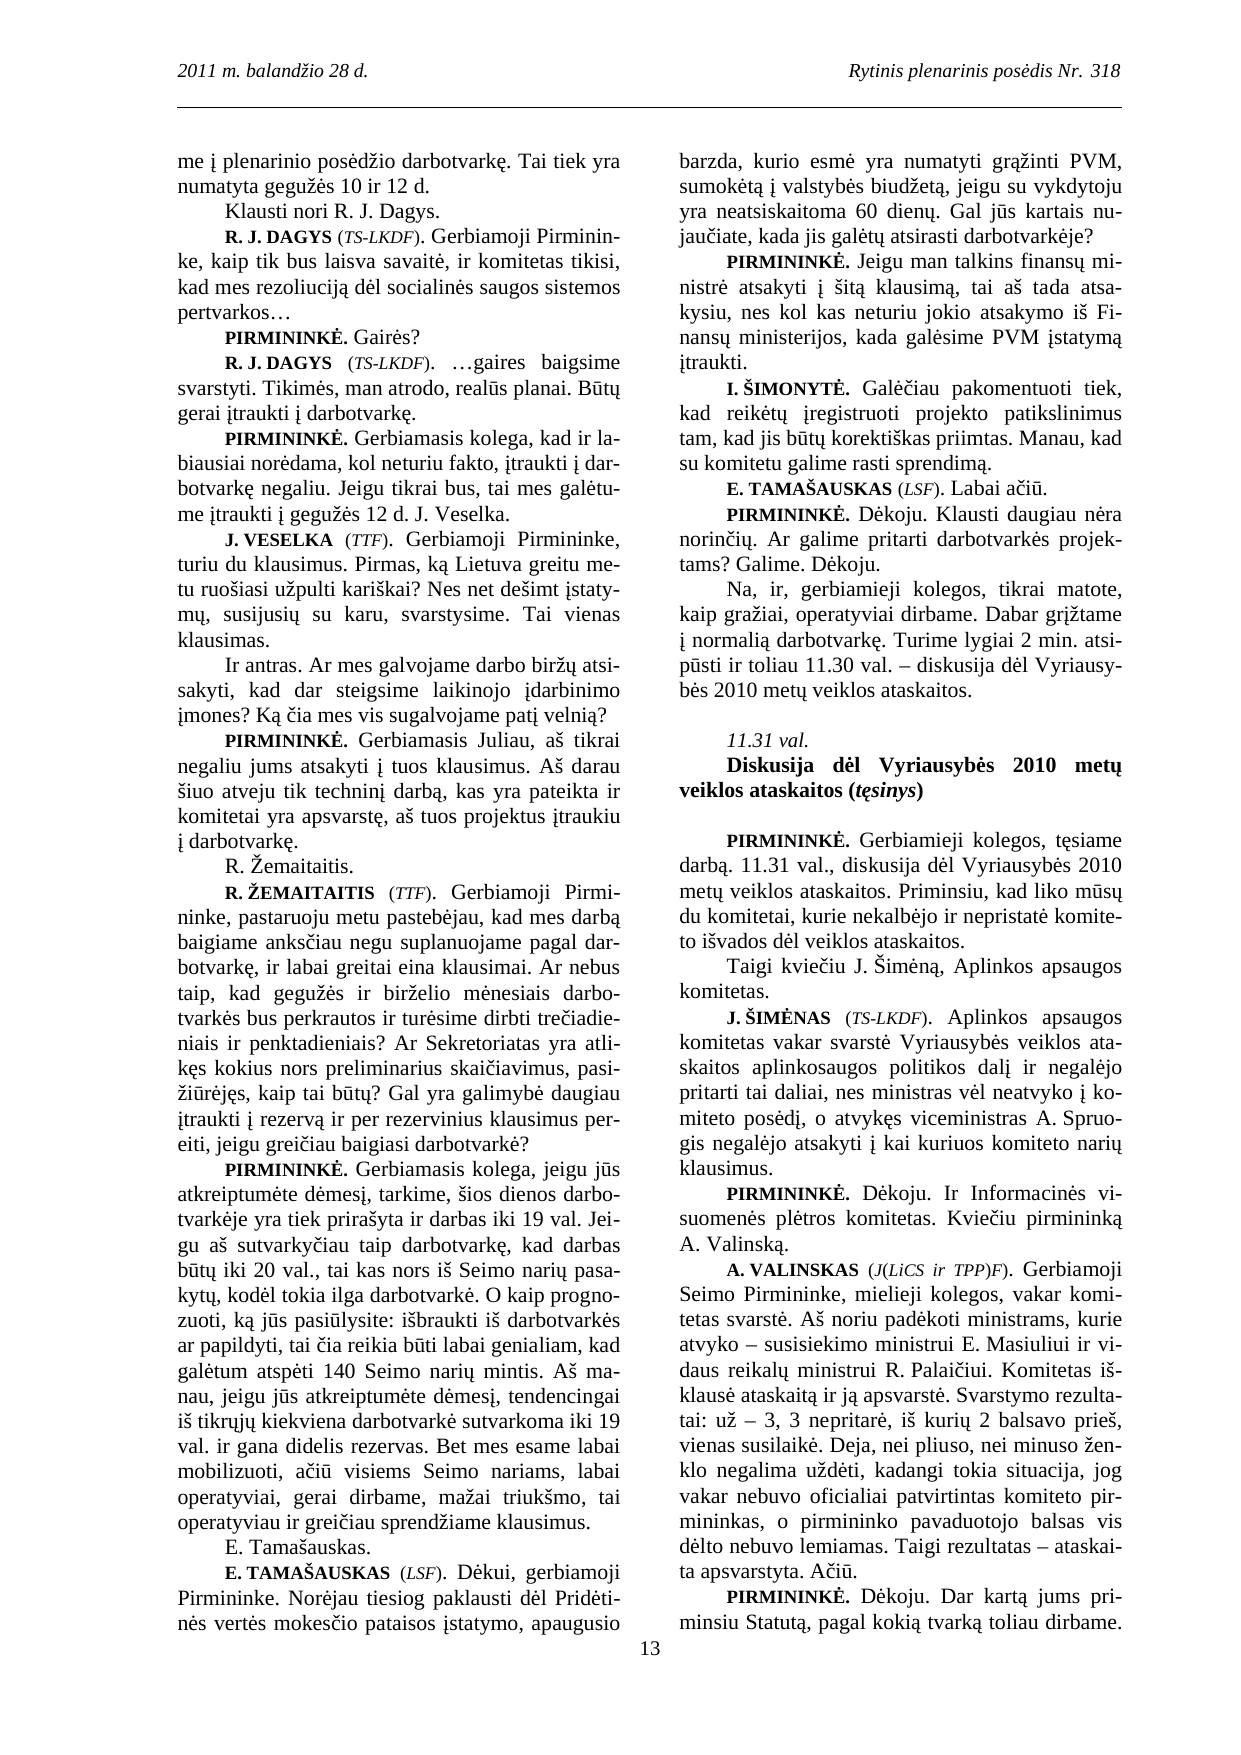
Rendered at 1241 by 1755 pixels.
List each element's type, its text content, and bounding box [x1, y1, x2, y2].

text me į ple­na­ri­nio po­sė­džio dar­bo­tvarkę. Tai tiek yra nu­ma­ty­ta ge­gu­žės 10 ir 12 d. [177, 148, 620, 198]
text Ir ant­ras. Ar mes gal­vo­ja­me dar­bo bir­žų at­si­sa­ky­ti, kad dar steig­si­me lai­ki­no­jo įdar­bi­ni­mo įmo­nes? Ką čia mes vis su­gal­vo­ja­me pa­tį vel­nią? [177, 652, 620, 727]
text R. ŽEMAITAITIS (TTF). Ger­bia­mo­ji Pir­mi­nin­ke, pas­ta­ruo­ju me­tu pa­ste­bė­jau, kad mes dar­bą bai­gia­me anks­čiau ne­gu su­pla­nuo­ja­me pa­gal dar­bo­tvarkę, ir la­bai grei­tai ei­na klau­si­mai. Ar ne­bus taip, kad ge­gu­žės ir bir­že­lio mė­ne­siais dar­bo­tvarkės bus per­krau­tos ir tu­rė­si­me dirb­ti tre­čia­die­niais ir penk­ta­die­niais? Ar Sek­re­to­ria­tas yra at­li­kęs ko­kius nors pre­li­mi­na­rius skai­čia­vi­mus, pa­si­žiū­rė­jęs, kaip tai bū­tų? Gal yra ga­li­my­bė dau­giau įtrau­k­ti į re­zer­vą ir per re­zer­vi­nius klau­si­mus per­ei­ti, jei­gu grei­čiau bai­gia­si dar­bo­tvarkė? [177, 879, 620, 1156]
text J. VESELKA (TTF). Ger­bia­mo­ji Pir­mi­nin­ke, tu­riu du klau­si­mus. Pir­mas, ką Lie­tu­va grei­tu me­tu ruo­šia­si už­pul­ti ka­riš­kai? Nes net de­šimt įsta­ty­mų, su­si­ju­sių su ka­ru, svars­ty­si­me. Tai vie­nas klau­si­mas. [177, 526, 620, 652]
text PIRMININKĖ. Ger­bia­ma­sis ko­le­ga, kad ir la­biau­siai no­rė­da­ma, kol ne­tu­riu fak­to, įtrauk­ti į dar­bo­tvarkę ne­ga­liu. Jei­gu tik­rai bus, tai mes ga­lė­tu­me įtrauk­ti į ge­gu­žės 12 d. J. Ve­sel­ka. [177, 425, 620, 526]
text PIRMININKĖ. Dė­ko­ju. Klaus­ti dau­giau nė­ra no­rin­čių. Ar ga­li­me pri­tar­ti dar­bo­tvarkės pro­jek­tams? Ga­li­me. Dė­ko­ju. [679, 501, 1122, 576]
text R. J. DAGYS (TS-LKDF). …gai­res baig­si­me svars­ty­ti. Ti­ki­mės, man at­ro­do, re­a­lūs pla­nai. Bū­tų ge­rai įtrauk­ti į dar­bo­tvarkę. [177, 349, 620, 425]
text 11.31 val. [726, 727, 1122, 752]
text Dis­ku­si­ja dėl Vy­riau­sy­bės 2010 me­tų veik­los ata­skai­tos (tę­si­nys) [679, 752, 1122, 802]
text R. Že­mai­tai­tis. [177, 853, 620, 879]
text Tai­gi kvie­čiu J. Ši­mė­ną, Ap­lin­kos ap­sau­gos ko­mi­te­tas. [679, 953, 1122, 1004]
text J. ŠIMĖNAS (TS-LKDF). Ap­lin­kos ap­sau­gos ko­mi­te­tas va­kar svars­tė Vy­riau­sy­bės veik­los ata­skai­tos ap­lin­ko­sau­gos po­li­ti­kos da­lį ir ne­ga­lė­jo pri­tar­ti tai da­liai, nes mi­nist­ras vėl ne­at­vy­ko į ko­mi­te­to po­sė­dį, o at­vy­kęs vi­ce­mi­nist­ras A. Spruo­gis ne­ga­lė­jo at­sa­ky­ti į kai ku­riuos ko­mi­te­to na­rių klau­si­mus. [679, 1004, 1122, 1180]
text PIRMININKĖ. Jei­gu man tal­kins fi­nan­sų mi­ni­st­rė at­sa­ky­ti į ši­tą klau­si­mą, tai aš ta­da at­sa­kysiu, nes kol kas ne­tu­riu jo­kio at­sa­ky­mo iš Fi­nan­sų mi­nis­te­ri­jos, ka­da ga­lė­si­me PVM įsta­ty­mą įtrauk­ti. [679, 248, 1122, 374]
text PIRMININKĖ. Dė­ko­ju. Ir In­for­ma­ci­nės vi­suo­me­nės plėt­ros ko­mi­te­tas. Kvie­čiu pir­mi­nin­ką A. Va­lins­ką. [679, 1180, 1122, 1256]
text PIRMININKĖ. Ger­bia­ma­sis Ju­liau, aš tik­rai ne­ga­liu jums at­sa­ky­ti į tuos klau­si­mus. Aš da­rau šiuo at­ve­ju tik tech­ni­nį dar­bą, kas yra pa­teik­ta ir ko­mi­te­tai yra ap­svars­tę, aš tuos pro­jek­tus įtrau­kiu į dar­bo­tvarkę. [177, 727, 620, 853]
text PIRMININKĖ. Gai­rės? [177, 324, 620, 349]
text A. VALINSKAS (J(LiCS ir TPP)F). Ger­bia­mo­ji Sei­mo Pir­mi­nin­ke, mie­lie­ji ko­le­gos, va­kar ko­mi­te­tas svars­tė. Aš no­riu pa­dė­ko­ti mi­nist­rams, ku­rie at­vy­ko – su­si­sie­ki­mo mi­nist­rui E. Ma­siu­liui ir vi­daus rei­ka­lų mi­nist­rui R. Pa­lai­čiui. Ko­mi­te­tas iš­klau­sė ata­skai­tą ir ją ap­svars­tė. Svars­ty­mo re­zul­ta­tai: už – 3, 3 ne­pri­ta­rė, iš ku­rių 2 bal­sa­vo prieš, vie­nas su­si­lai­kė. De­ja, nei pliu­so, nei mi­nu­so žen­klo ne­ga­li­ma už­dė­ti, ka­dan­gi to­kia si­tu­a­ci­ja, jog va­kar ne­bu­vo ofi­cia­liai pa­tvir­tin­tas ko­mi­te­to pir­mi­nin­kas, o pir­mi­nin­ko pa­va­duo­to­jo bal­sas vis dėl­to ne­bu­vo le­mia­mas. Tai­gi re­zul­ta­tas – ata­skai­ta ap­svars­ty­ta. Ačiū. [679, 1256, 1122, 1583]
text Na, ir, ger­bia­mie­ji ko­le­gos, tik­rai ma­to­te, kaip gra­žiai, ope­ra­ty­viai dir­ba­me. Da­bar grįž­ta­me į nor­ma­lią dar­bo­tvarkę. Tu­ri­me ly­giai 2 min. at­si­pūs­ti ir to­liau 11.30 val. – dis­ku­si­ja dėl Vy­riau­sy­bės 2010 me­tų veik­los ata­skai­tos. [679, 576, 1122, 702]
text Klaus­ti no­ri R. J. Da­gys. [177, 198, 620, 223]
text PIRMININKĖ. Dė­ko­ju. Dar kar­tą jums pri­min­siu Sta­tu­tą, pa­gal ko­kią tvar­ką to­liau dir­ba­me. [679, 1583, 1122, 1634]
text E. TAMAŠAUSKAS (LSF). La­bai ačiū. [679, 475, 1122, 501]
text barz­da, ku­rio es­mė yra nu­ma­ty­ti grą­žin­ti PVM, su­mo­kė­tą į vals­ty­bės biu­dže­tą, jei­gu su vyk­dy­to­ju yra neat­si­skai­to­ma 60 die­nų. Gal jūs kar­tais nu­jau­čia­te, ka­da jis ga­lė­tų at­si­ras­ti dar­bo­tvarkėje? [679, 148, 1122, 248]
text I. ŠIMONYTĖ. Ga­lė­čiau pa­ko­men­tuo­ti tiek, kad rei­kė­tų įre­gist­ruo­ti pro­jek­to pa­tiks­li­ni­mus tam, kad jis bū­tų ko­rek­tiš­kas pri­im­tas. Ma­nau, kad su ko­mi­te­tu ga­li­me ras­ti spren­di­mą. [679, 374, 1122, 475]
text PIRMININKĖ. Ger­bia­ma­sis ko­le­ga, jei­gu jūs at­kreip­tu­mė­te dė­me­sį, tar­ki­me, šios die­nos dar­bo­tvarkėje yra tiek pri­ra­šy­ta ir dar­bas iki 19 val. Jei­gu aš su­tvar­ky­čiau taip dar­bo­tvarkę, kad dar­bas bū­tų iki 20 val., tai kas nors iš Sei­mo na­rių pa­sa­ky­tų, ko­dėl to­kia il­ga dar­bo­tvarkė. O kaip prog­no­zuo­ti, ką jūs pa­siū­ly­si­te: iš­brauk­ti iš dar­bo­tvarkės ar pa­pil­dy­ti, tai čia rei­kia bū­ti la­bai ge­nia­liam, kad ga­lė­tum at­spė­ti 140 Sei­mo na­rių min­tis. Aš ma­nau, jei­gu jūs at­kreip­tu­mė­te dė­me­sį, ten­den­cin­gai iš tik­rų­jų kiek­vie­na dar­bo­tvarkė su­tvar­ko­ma iki 19 val. ir ga­na di­de­lis re­zer­vas. Bet mes esa­me la­bai mo­bi­li­zuo­ti, ačiū vi­siems Sei­mo na­riams, la­bai ope­ra­ty­viai, ge­rai dir­ba­me, ma­žai triukš­mo, tai ope­ra­ty­viau ir grei­čiau spren­džia­me klau­si­mus. [177, 1156, 620, 1534]
text E. Ta­ma­šaus­kas. [177, 1534, 620, 1559]
text PIRMININKĖ. Ger­bia­mie­ji ko­le­gos, tę­sia­me dar­bą. 11.31 val., dis­ku­si­ja dėl Vy­riau­sy­bės 2010 me­tų veik­los ata­skai­tos. Pri­min­siu, kad li­ko mū­sų du ko­mi­te­tai, ku­rie ne­kal­bė­jo ir ne­pri­sta­tė ko­mi­te­to iš­va­dos dėl veik­los ata­skai­tos. [679, 827, 1122, 953]
text E. TAMAŠAUSKAS (LSF). Dė­kui, ger­bia­mo­ji Pir­mi­nin­ke. No­rė­jau tie­siog pa­klaus­ti dėl Pri­dė­ti­nės ver­tės mo­kes­čio pa­tai­sos įsta­ty­mo, ap­au­gu­sio [177, 1559, 620, 1635]
text R. J. DAGYS (TS-LKDF). Ger­bia­mo­ji Pir­mi­nin­ke, kaip tik bus lais­va sa­vai­tė, ir ko­mi­te­tas ti­ki­si, kad mes re­zo­liu­ci­ją dėl so­cia­li­nės sau­gos sis­te­mos per­tvar­kos… [177, 223, 620, 324]
